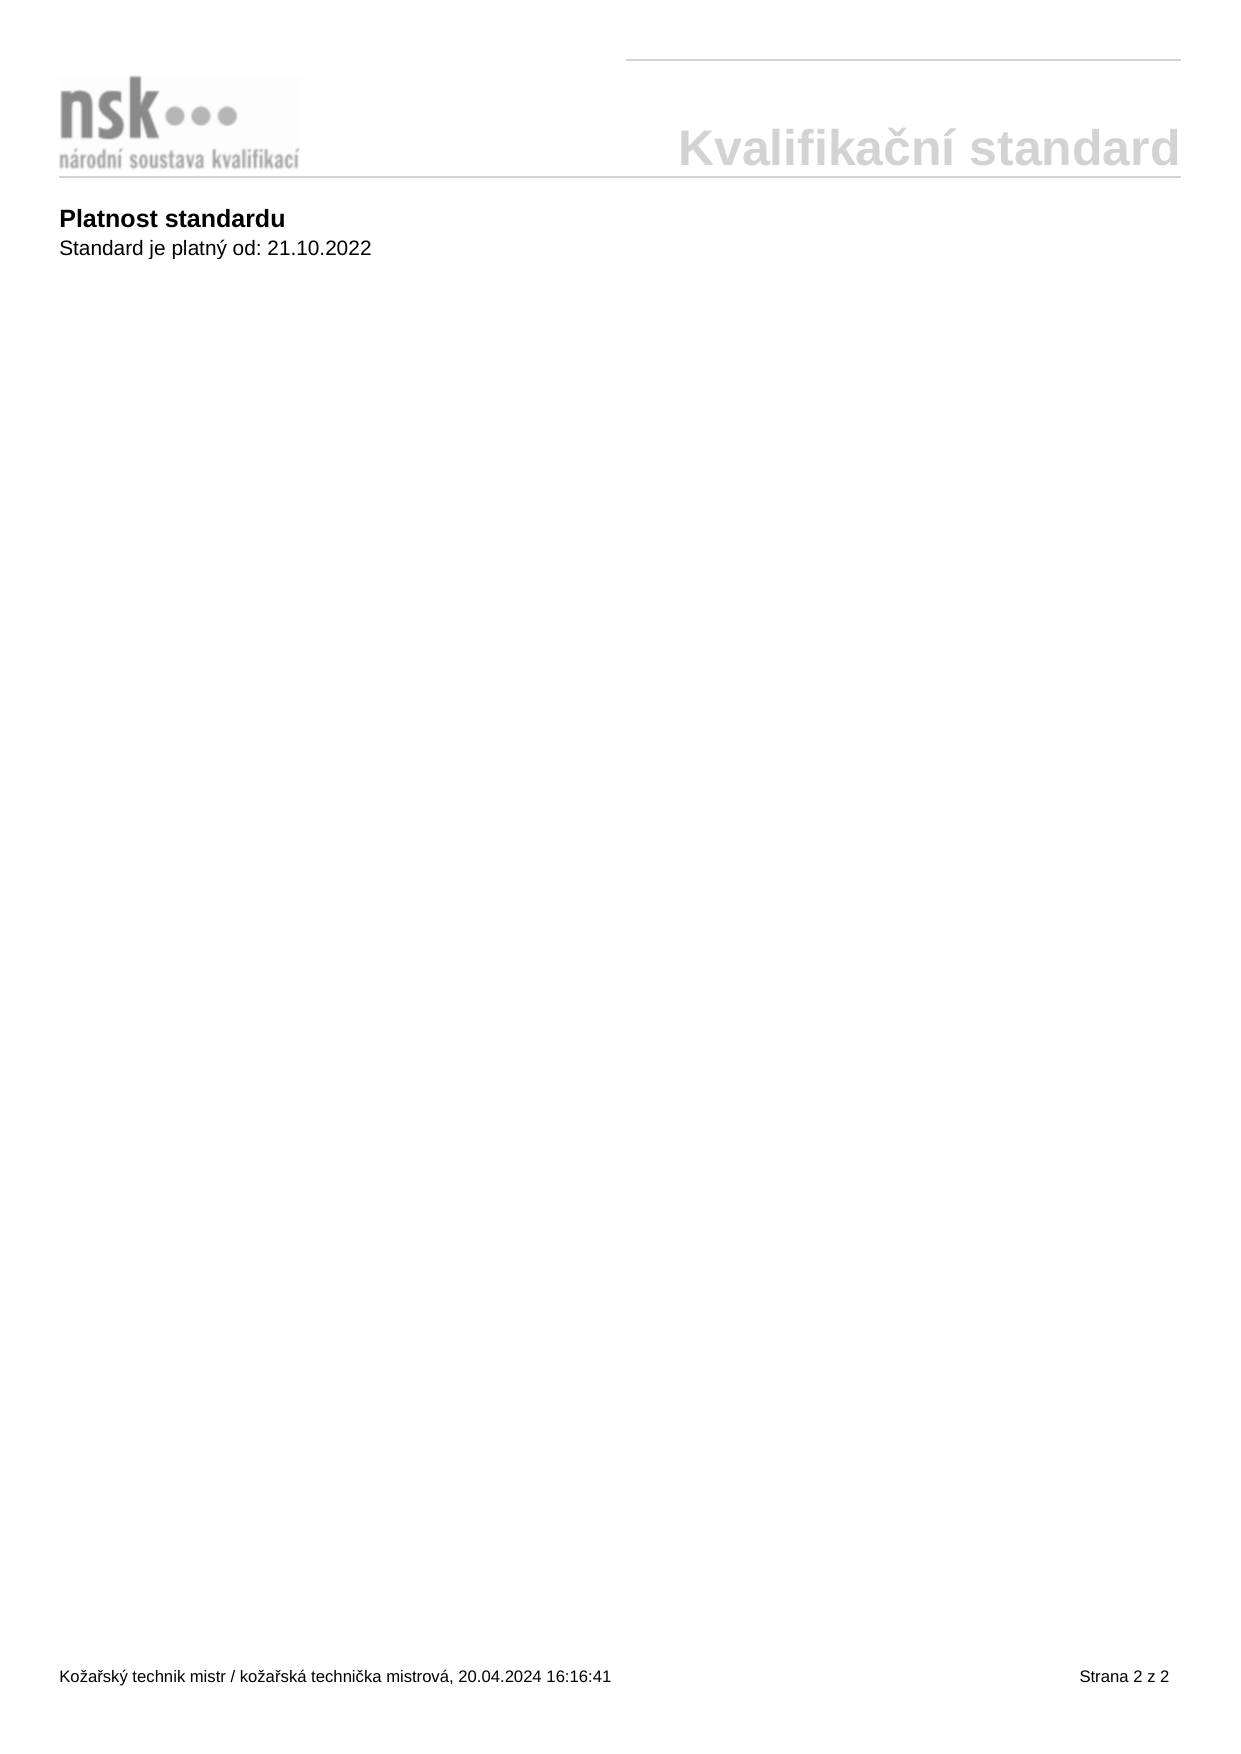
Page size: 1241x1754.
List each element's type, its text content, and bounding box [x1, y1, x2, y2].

table_cell [1169, 194, 1181, 200]
table_cell [59, 1159, 483, 1409]
table_cell [626, 194, 862, 200]
table_cell [862, 259, 1093, 559]
table_cell [1093, 1159, 1169, 1409]
table_cell [484, 194, 620, 200]
table_cell [1169, 1658, 1181, 1694]
table_cell [620, 559, 626, 859]
table_cell [862, 859, 1093, 1159]
table_cell [626, 859, 862, 1159]
table_cell [1093, 259, 1169, 559]
picture [58, 59, 621, 171]
table_cell [1093, 194, 1169, 200]
table_cell [59, 178, 1181, 194]
table_cell [59, 171, 483, 176]
table_cell [620, 859, 626, 1159]
table_cell [862, 194, 1093, 200]
table_cell [1169, 859, 1181, 1159]
table_cell [626, 259, 862, 559]
table_cell [1169, 1409, 1181, 1658]
table_cell Standard je platný od: 21.10.2022 [59, 236, 1181, 259]
table_cell [862, 559, 1093, 859]
table_cell [59, 1409, 483, 1658]
table_cell [621, 59, 626, 170]
table_cell [59, 859, 483, 1159]
table_cell [1169, 259, 1181, 559]
table_cell [484, 171, 620, 176]
table_cell [484, 1409, 620, 1658]
table_cell [59, 194, 483, 200]
table_cell Kožařský technik mistr / kožařská technička mistrová, 20.04.2024 16:16:41 [59, 1658, 862, 1694]
table_cell [626, 1159, 862, 1409]
table_cell [626, 559, 862, 859]
table_cell [59, 559, 483, 859]
table_cell [1093, 1409, 1169, 1658]
table_cell [1093, 559, 1169, 859]
table_cell [59, 259, 483, 559]
table_cell Platnost standardu [59, 200, 1181, 236]
table_cell [862, 1409, 1093, 1658]
table_cell Strana 2 z 2 [862, 1658, 1169, 1694]
table_cell [1093, 859, 1169, 1159]
table_cell [620, 1409, 626, 1658]
table_cell [484, 859, 620, 1159]
table_cell [1169, 1159, 1181, 1409]
table_cell [862, 1159, 1093, 1409]
table_cell [484, 559, 620, 859]
table_cell [620, 259, 626, 559]
table_cell Kvalifikační standard [626, 61, 1181, 176]
table_cell [484, 259, 620, 559]
table_cell [620, 1159, 626, 1409]
table_cell [1169, 559, 1181, 859]
table_cell [626, 1409, 862, 1658]
table_cell [484, 1159, 620, 1409]
